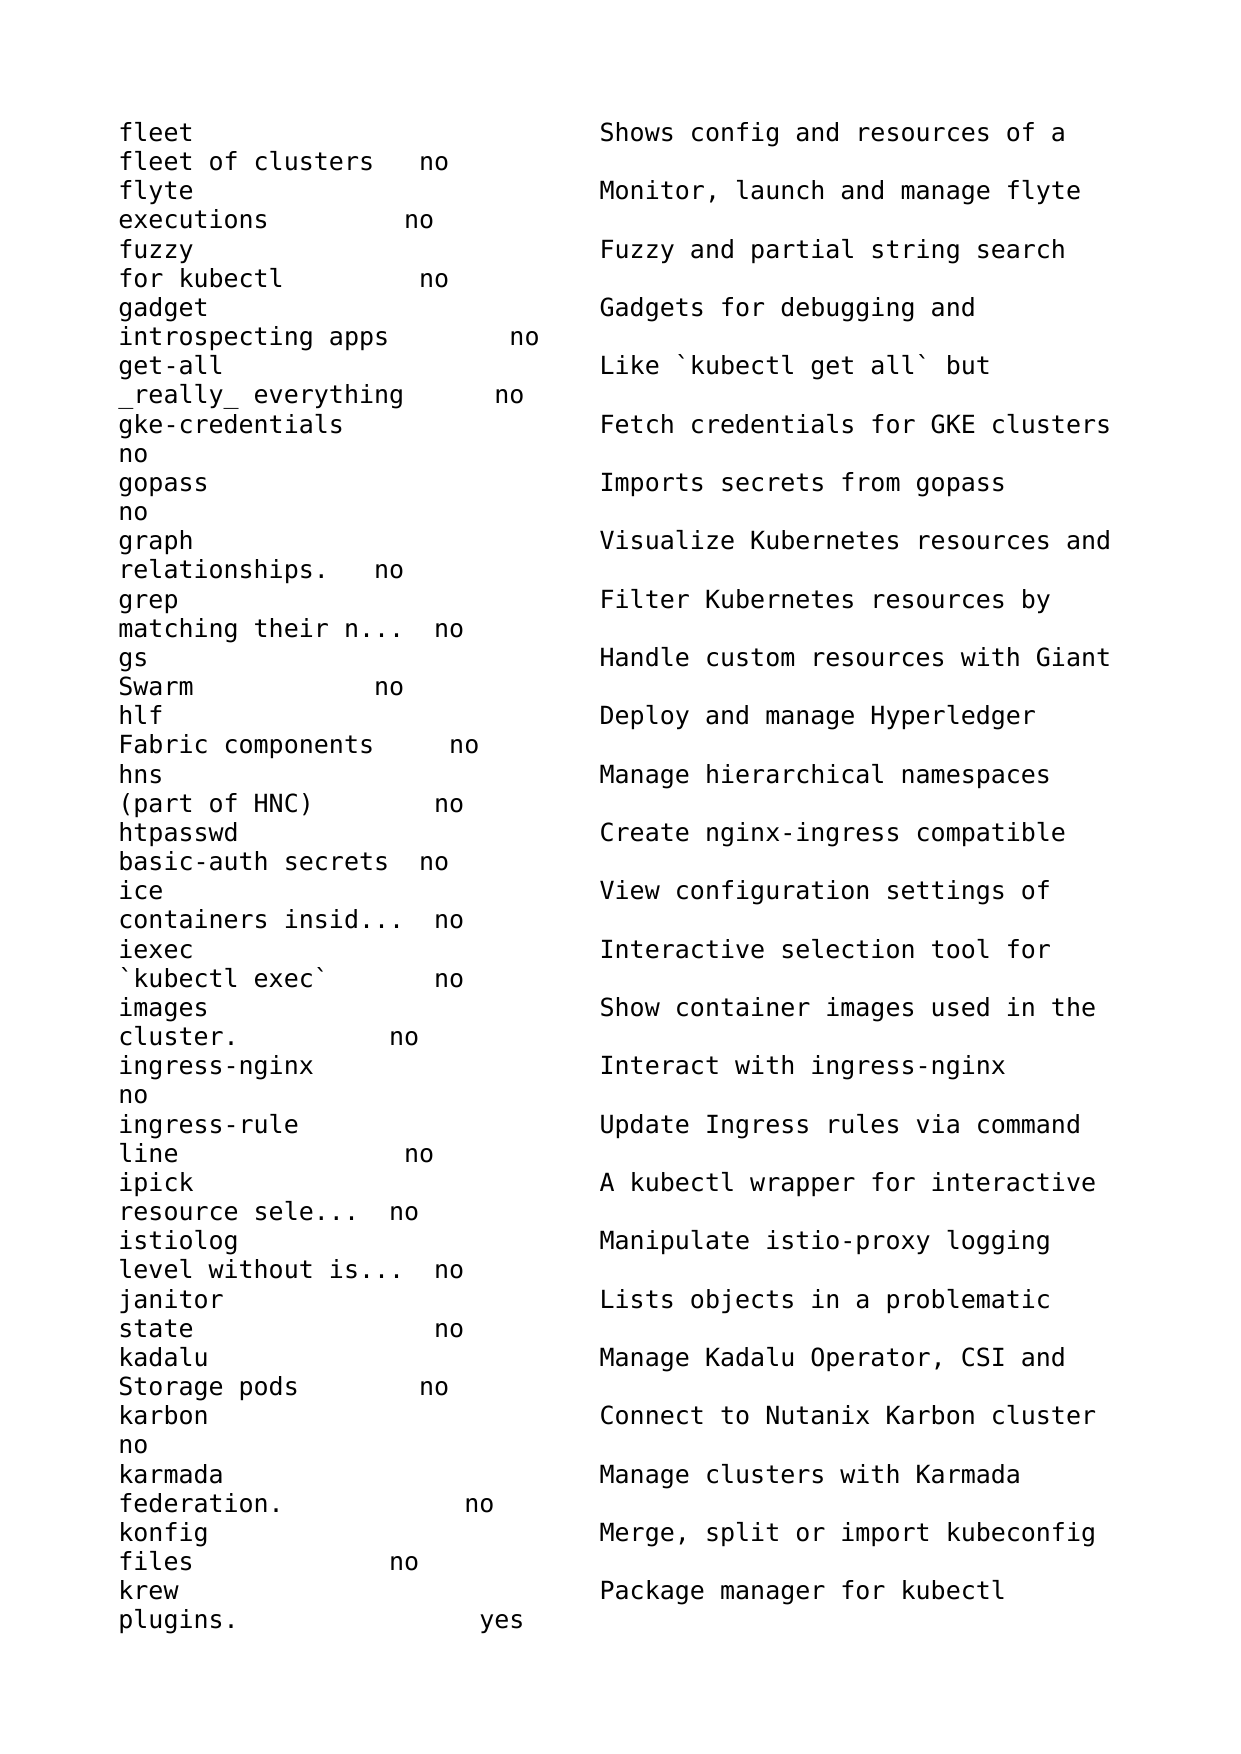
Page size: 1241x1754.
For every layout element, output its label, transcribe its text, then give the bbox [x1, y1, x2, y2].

text fleet Shows config and resources of a fleet of clusters no flyte Monitor, launch and manage flyte executions no fuzzy Fuzzy and partial string search for kubectl no gadget Gadgets for debugging and introspecting apps no get-all Like `kubectl get all` but _really_ everything no gke-credentials Fetch credentials for GKE clusters no gopass Imports secrets from gopass no graph Visualize Kubernetes resources and relationships. no grep Filter Kubernetes resources by matching their n... no gs Handle custom resources with Giant Swarm no hlf Deploy and manage Hyperledger Fabric components no hns Manage hierarchical namespaces (part of HNC) no htpasswd Create nginx-ingress compatible basic-auth secrets no ice View configuration settings of containers insid... no iexec Interactive selection tool for `kubectl exec` no images Show container images used in the cluster. no ingress-nginx Interact with ingress-nginx no ingress-rule Update Ingress rules via command line no ipick A kubectl wrapper for interactive resource sele... no istiolog Manipulate istio-proxy logging level without is... no janitor Lists objects in a problematic state no kadalu Manage Kadalu Operator, CSI and Storage pods no karbon Connect to Nutanix Karbon cluster no karmada Manage clusters with Karmada federation. no konfig Merge, split or import kubeconfig files no krew Package manager for kubectl plugins. yes [118, 118, 1122, 1635]
